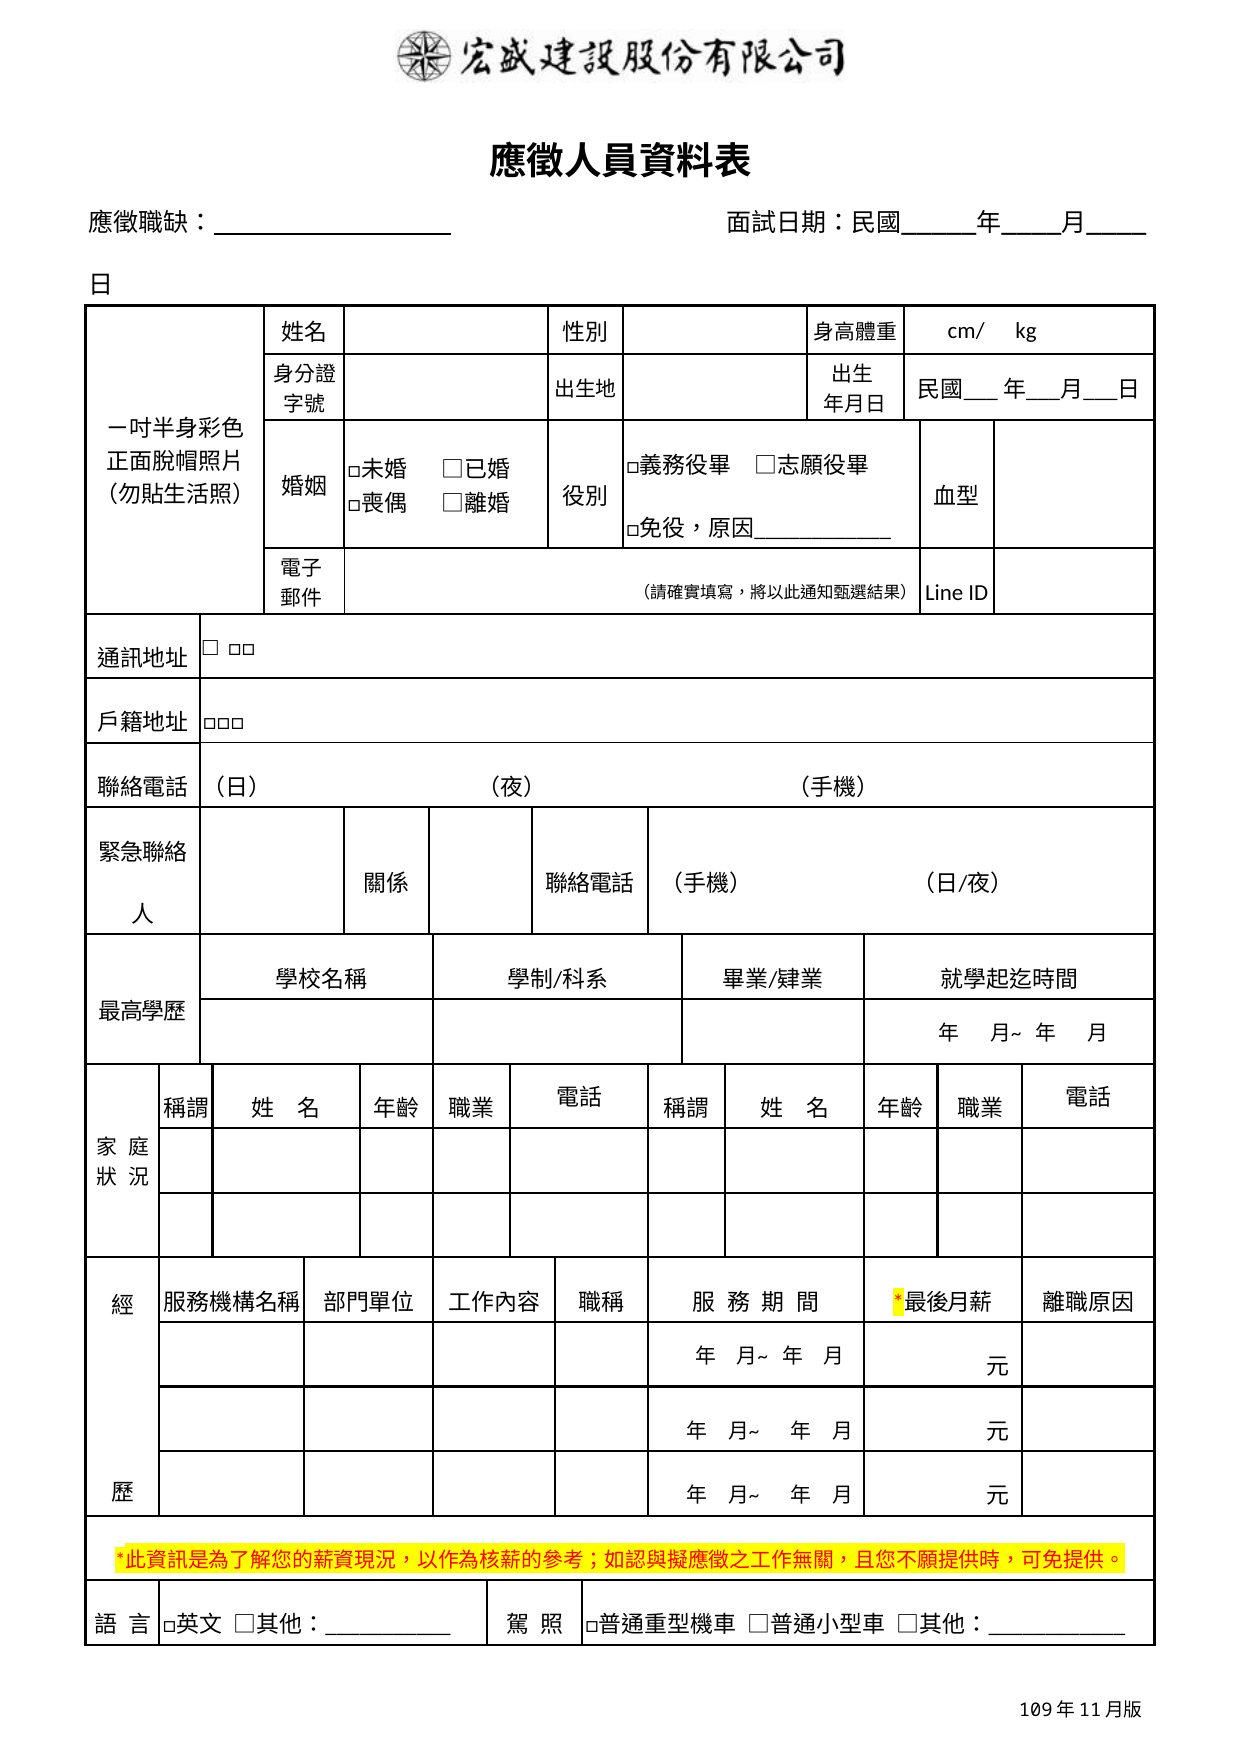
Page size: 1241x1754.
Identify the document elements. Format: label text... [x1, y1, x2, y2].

table_cell [649, 1129, 724, 1192]
table_cell [305, 1388, 432, 1450]
table_cell [434, 1129, 509, 1192]
table_cell 電話 [1023, 1065, 1153, 1127]
table_cell [430, 808, 531, 933]
table_cell 年齡 [361, 1065, 432, 1127]
table_cell 戶籍地址 [87, 679, 199, 742]
table_cell [1023, 1388, 1153, 1450]
table_cell [556, 1452, 647, 1514]
table_cell 駕 照 [488, 1581, 581, 1644]
table_cell 出生地 [549, 355, 622, 419]
table_cell [865, 1194, 936, 1256]
table_cell 民國___ 年___月___日 [905, 355, 1153, 419]
table_cell 出生 年月日 [808, 355, 903, 419]
table_cell □未婚 □已婚 □喪偶 □離婚 [345, 421, 547, 547]
table_cell 年 月~ 年 月 [649, 1323, 863, 1385]
table_cell 職稱 [556, 1258, 647, 1321]
table_cell [214, 1194, 359, 1256]
table_cell 緊急聯絡人 [87, 808, 199, 933]
table_header [624, 307, 806, 353]
table_cell 聯絡電話 [533, 808, 647, 933]
table_cell [995, 421, 1153, 547]
table_cell 部門單位 [305, 1258, 432, 1321]
table_cell 元 [865, 1452, 1021, 1514]
table_cell □義務役畢 □志願役畢 □免役，原因____________ [624, 421, 919, 547]
table_cell 離職原因 [1023, 1258, 1153, 1321]
text 應徵職缺： 面試日期：民國_____年____月____日 [89, 179, 1152, 304]
table_cell [434, 1323, 554, 1385]
table_cell [1023, 1129, 1153, 1192]
table_cell 服 務 期 間 [649, 1258, 863, 1321]
table_cell 稱謂 [649, 1065, 724, 1127]
table_cell 聯絡電話 [87, 744, 199, 806]
table_cell 血型 [921, 421, 993, 547]
table_cell [511, 1194, 647, 1256]
table_cell 稱謂 [160, 1065, 211, 1127]
table_cell [361, 1194, 432, 1256]
table_cell [160, 1388, 303, 1450]
table_cell （請確實填寫，將以此通知甄選結果） [345, 549, 919, 612]
table_cell 年齡 [865, 1065, 936, 1127]
table_cell 元 [865, 1388, 1021, 1450]
table_cell [556, 1323, 647, 1385]
table_cell *此資訊是為了解您的薪資現況，以作為核薪的參考；如認與擬應徵之工作無關，且您不願提供時，可免提供。 [87, 1517, 1153, 1579]
table_cell [726, 1194, 863, 1256]
table_cell [939, 1194, 1021, 1256]
table_cell [434, 1000, 681, 1062]
table_header 性別 [549, 307, 622, 353]
table_cell [556, 1388, 647, 1450]
table_cell [434, 1452, 554, 1514]
table_cell [1023, 1323, 1153, 1385]
table_cell 姓 名 [214, 1065, 359, 1127]
table_cell [624, 355, 806, 419]
table_cell □□ [201, 615, 1153, 677]
table_cell [160, 1323, 303, 1385]
text 應徵人員資料表 [89, 116, 1152, 179]
table_cell [214, 1129, 359, 1192]
table_cell [939, 1129, 1021, 1192]
table_cell 最高學歷 [87, 935, 199, 1062]
table_cell 元 [865, 1323, 1021, 1385]
table_cell 畢業/肄業 [683, 935, 863, 998]
table_cell [434, 1194, 509, 1256]
table_cell [201, 808, 343, 933]
table_header [345, 307, 547, 353]
table_header 身高體重 [808, 307, 903, 353]
table_cell 年 月~ 年 月 [649, 1388, 863, 1450]
table_cell 婚姻 [265, 421, 343, 547]
table_cell □□□ [201, 679, 1153, 742]
table_cell [683, 1000, 863, 1062]
table_cell 家 庭 狀 況 [87, 1065, 158, 1256]
table_cell 年 月~ 年 月 [865, 1000, 1153, 1062]
table_cell 學制/科系 [434, 935, 681, 998]
table_cell 通訊地址 [87, 615, 199, 677]
table_cell [434, 1388, 554, 1450]
table_cell [345, 355, 547, 419]
table_cell 學校名稱 [201, 935, 432, 998]
table_cell 電子 郵件 [265, 549, 344, 612]
table_cell 語 言 [87, 1581, 158, 1644]
table_cell [160, 1452, 303, 1514]
table_cell [305, 1323, 432, 1385]
table_cell [995, 549, 1153, 612]
table_header ㄧ吋半身彩色 正面脫帽照片 （勿貼生活照） [87, 307, 263, 612]
table_cell 年 月~ 年 月 [649, 1452, 863, 1514]
table_cell *最後月薪 [865, 1258, 1021, 1321]
table_cell 關係 [345, 808, 428, 933]
table_cell [305, 1452, 432, 1514]
table_cell [201, 1000, 432, 1062]
table_cell [1023, 1194, 1153, 1256]
table_cell （手機） （日/夜） [649, 808, 1153, 933]
table_cell 服務機構名稱 [160, 1258, 303, 1321]
table_cell Line ID [921, 549, 993, 612]
table_cell 就學起迄時間 [865, 935, 1153, 998]
table_cell 職業 [434, 1065, 509, 1127]
table_cell 工作內容 [434, 1258, 554, 1321]
table_cell [361, 1129, 432, 1192]
table_cell 身分證 字號 [265, 355, 343, 419]
table_header cm/ kg [905, 307, 1153, 353]
table_cell [160, 1129, 211, 1192]
table_cell [1023, 1452, 1153, 1514]
table_cell 役別 [549, 421, 622, 547]
table_header 姓名 [265, 307, 343, 353]
table_cell □英文 □其他：___________ [160, 1581, 486, 1644]
table_cell 經 歷 [87, 1258, 158, 1514]
table_cell [865, 1129, 936, 1192]
table_cell [649, 1194, 724, 1256]
table_cell [160, 1194, 211, 1256]
table_cell （日） （夜） （手機） [201, 743, 1153, 806]
table_cell 職業 [939, 1065, 1021, 1127]
table_cell 姓 名 [726, 1065, 863, 1127]
table_cell 電話 [511, 1065, 647, 1127]
table_cell □普通重型機車 □普通小型車 □其他：____________ [583, 1581, 1153, 1644]
table_cell [511, 1129, 647, 1192]
table_cell [726, 1129, 863, 1192]
